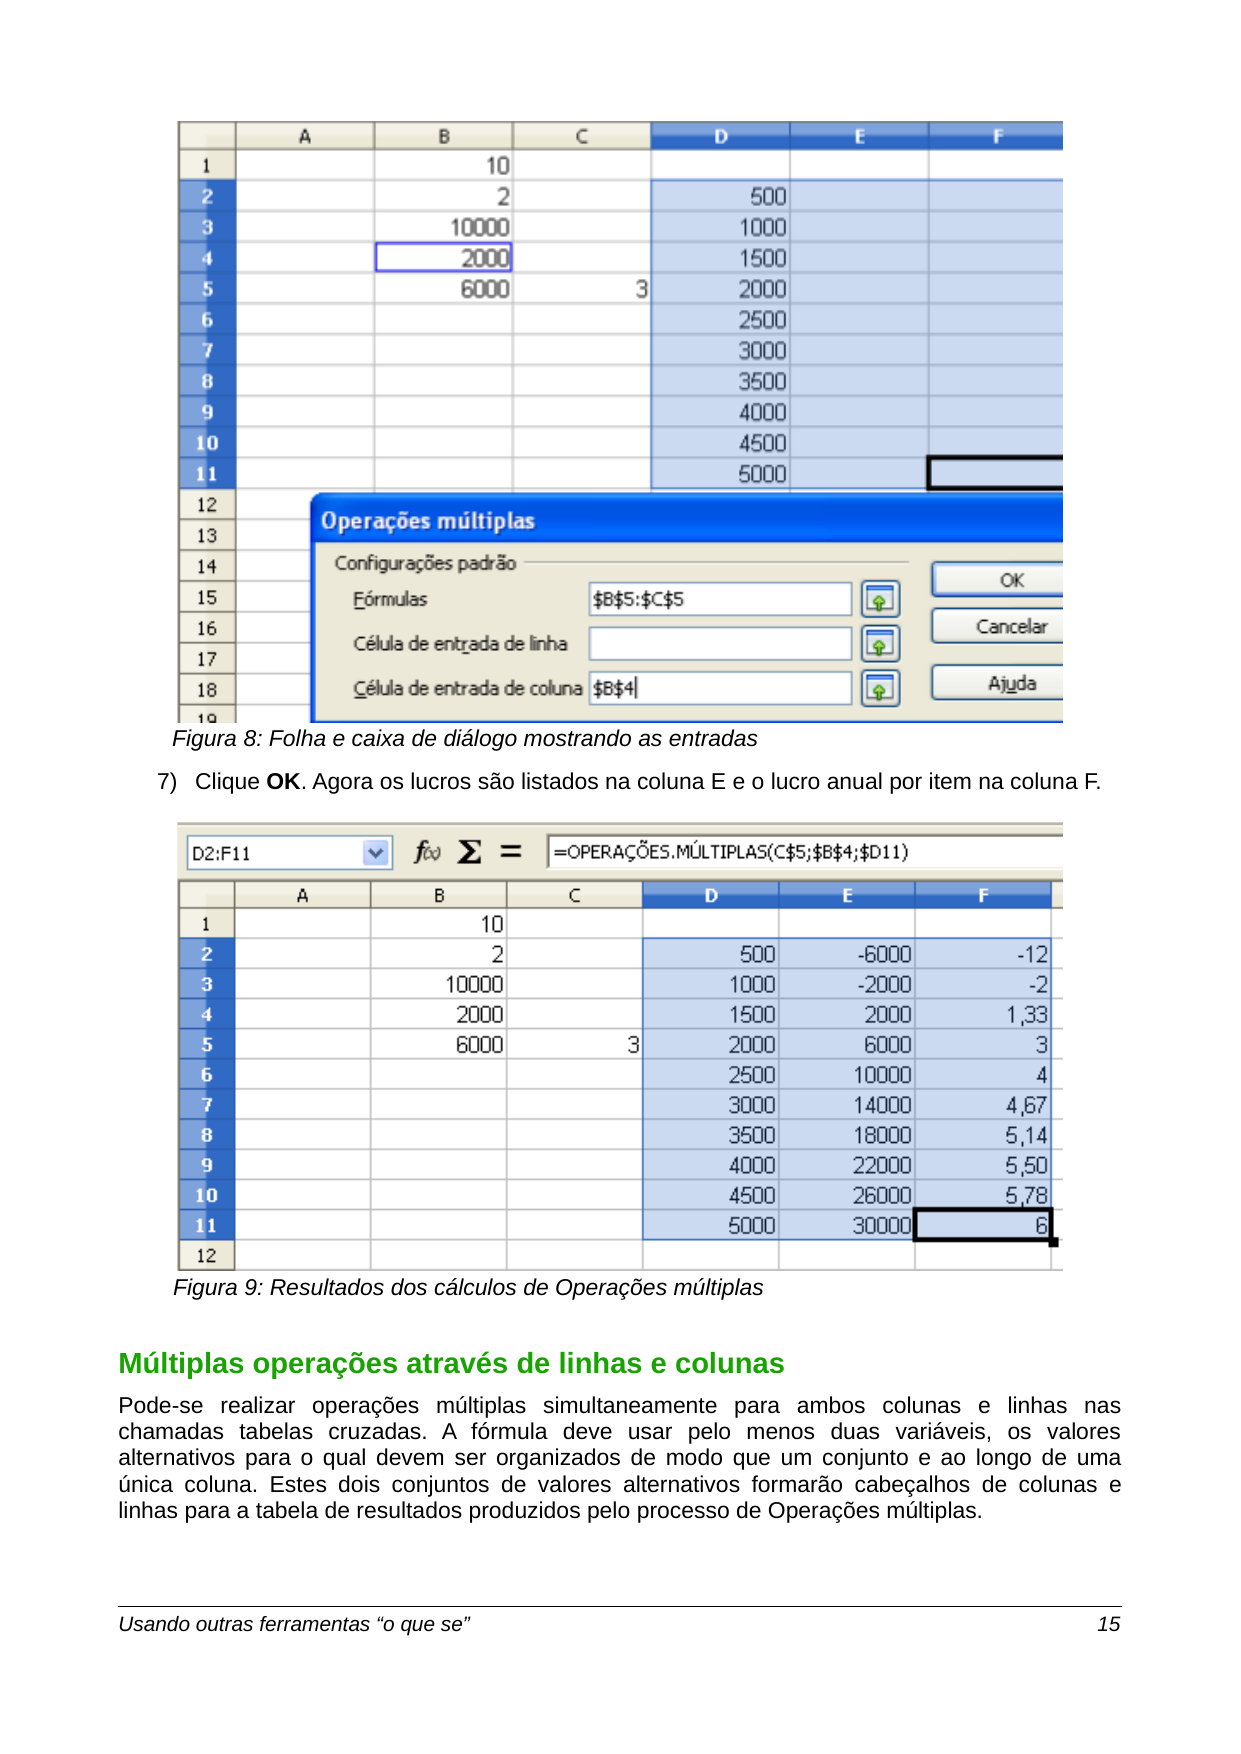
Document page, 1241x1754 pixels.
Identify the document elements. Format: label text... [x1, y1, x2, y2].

text Figura 8: Folha e caixa de diálogo mostrando as entradas [172, 118, 1068, 751]
text Figura 9: Resultados dos cálculos de Operações múltiplas [173, 819, 1067, 1300]
subtitle Múltiplas operações através de linhas e colunas [118, 1346, 1122, 1379]
list Clique OK. Agora os lucros são listados na coluna E e o lucro anual por item na coluna F. [177, 768, 1122, 794]
picture [177, 822, 1063, 1271]
text Pode-se realizar operações múltiplas simultaneamente para ambos colunas e linhas nas chamadas tabelas cruzadas. A fórmula deve usar pelo menos duas variáveis, os valores alternativos para o qual devem ser organizados de modo que um conjunto e ao longo de uma única coluna. Estes dois conjuntos de valores alternativos formarão cabeçalhos de colunas e linhas para a tabela de resultados produzidos pelo processo de Operações múltiplas. [118, 1392, 1122, 1523]
picture [177, 121, 1063, 723]
